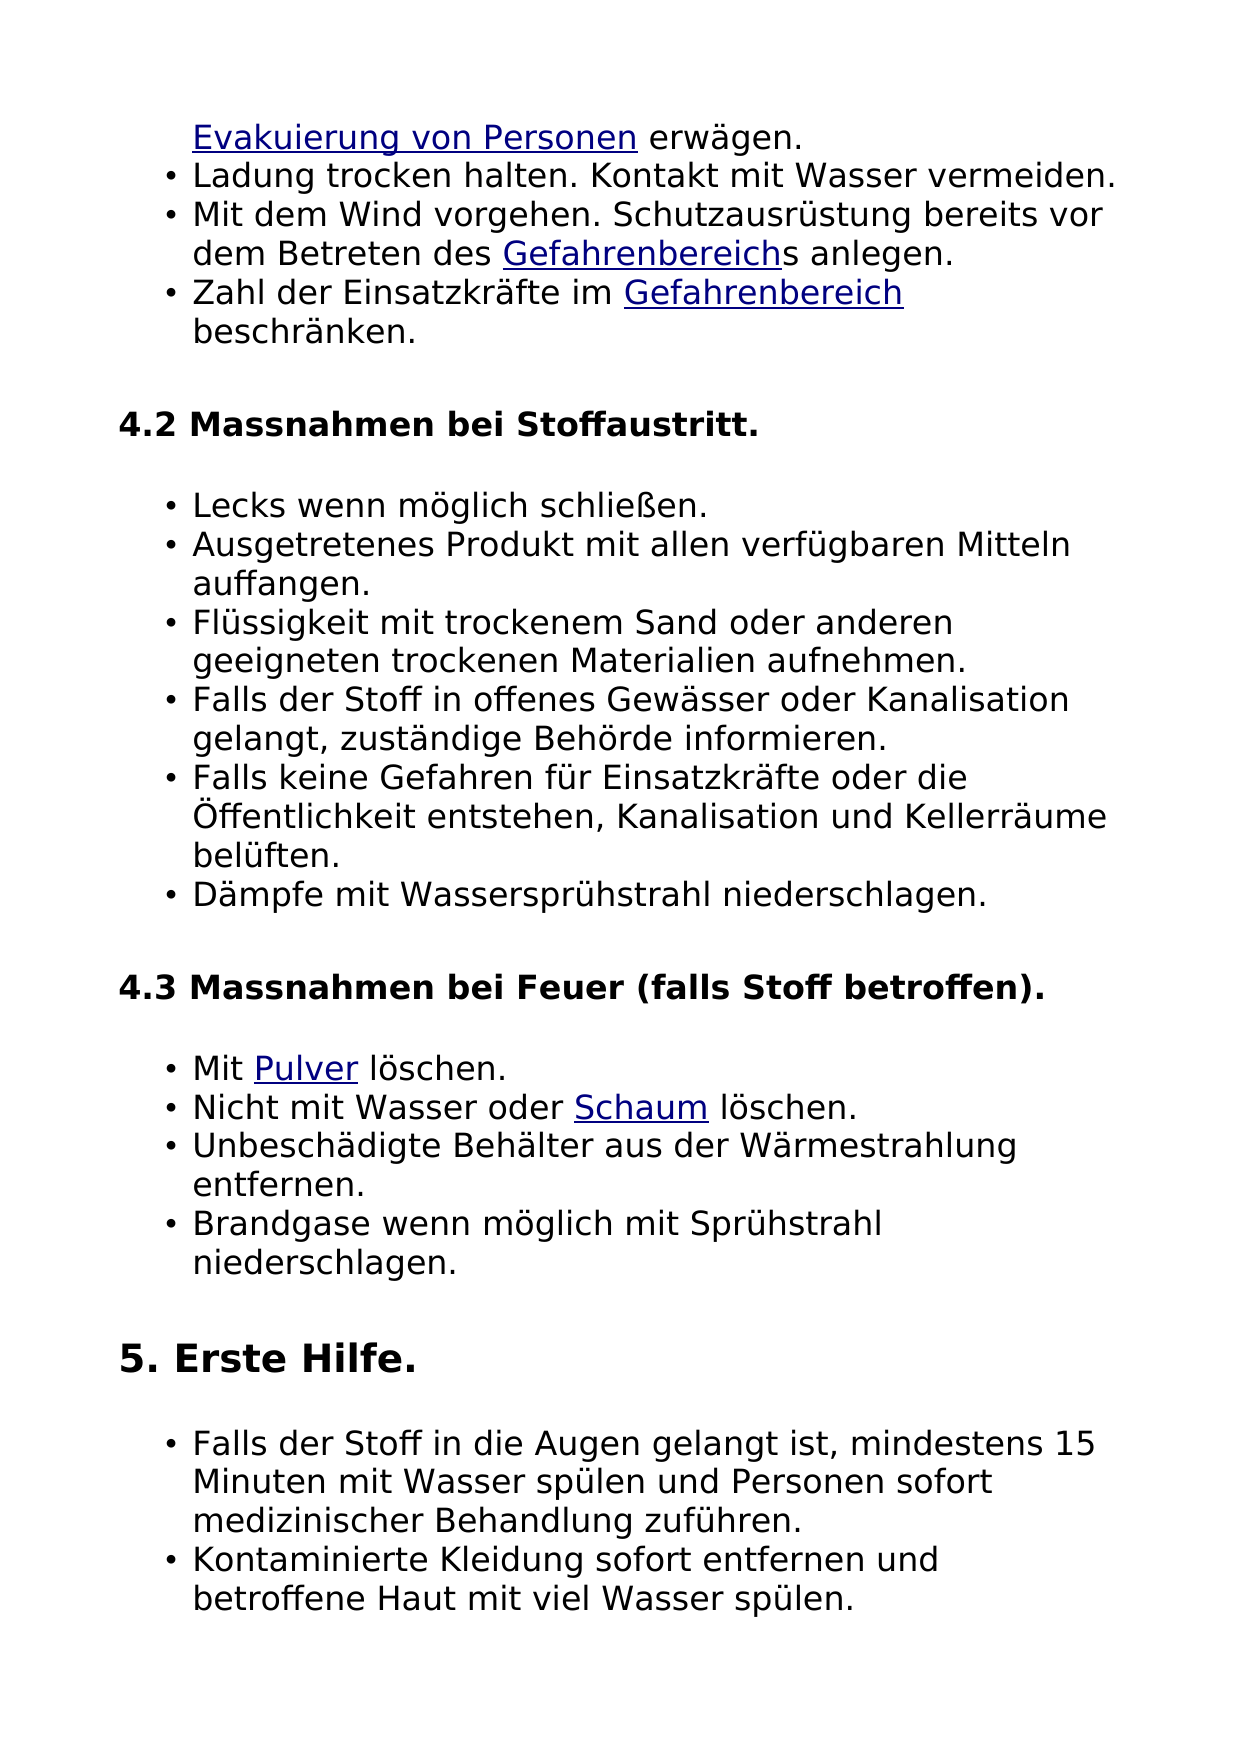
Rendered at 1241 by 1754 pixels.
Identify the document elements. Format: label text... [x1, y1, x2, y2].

list Ladung trocken halten. Kontakt mit Wasser vermeiden. [177, 157, 1122, 196]
list Flüssigkeit mit trockenem Sand oder anderen geeigneten trockenen Materialien aufnehmen. [177, 603, 1122, 681]
list Kontaminierte Kleidung sofort entfernen und betroffene Haut mit viel Wasser spülen. [177, 1541, 1122, 1618]
list Mit dem Wind vorgehen. Schutzausrüstung bereits vor dem Betreten des Gefahrenbereichs anlegen. [177, 196, 1122, 273]
subtitle 5. Erste Hilfe. [118, 1337, 1122, 1382]
list Dämpfe mit Wassersprühstrahl niederschlagen. [177, 875, 1122, 914]
list Brandgase wenn möglich mit Sprühstrahl niederschlagen. [177, 1205, 1122, 1282]
subtitle 4.3 Massnahmen bei Feuer (falls Stoff betroffen). [118, 968, 1122, 1007]
list Lecks wenn möglich schließen. [177, 487, 1122, 525]
list Nicht mit Wasser oder Schaum löschen. [177, 1088, 1122, 1127]
list Zahl der Einsatzkräfte im Gefahrenbereich beschränken. [177, 273, 1122, 351]
list Ausgetretenes Produkt mit allen verfügbaren Mitteln auffangen. [177, 525, 1122, 603]
list Falls der Stoff in die Augen gelangt ist, mindestens 15 Minuten mit Wasser spülen und Personen sofort medizinischer Behandlung zuführen. [177, 1424, 1122, 1541]
list Falls der Stoff in offenes Gewässer oder Kanalisation gelangt, zuständige Behörde informieren. [177, 681, 1122, 758]
list Evakuierung von Personen erwägen. [177, 118, 1122, 157]
list Mit Pulver löschen. [177, 1049, 1122, 1088]
list Falls keine Gefahren für Einsatzkräfte oder die Öffentlichkeit entstehen, Kanalisation und Kellerräume belüften. [177, 758, 1122, 875]
subtitle 4.2 Massnahmen bei Stoffaustritt. [118, 406, 1122, 444]
list Unbeschädigte Behälter aus der Wärmestrahlung entfernen. [177, 1127, 1122, 1205]
